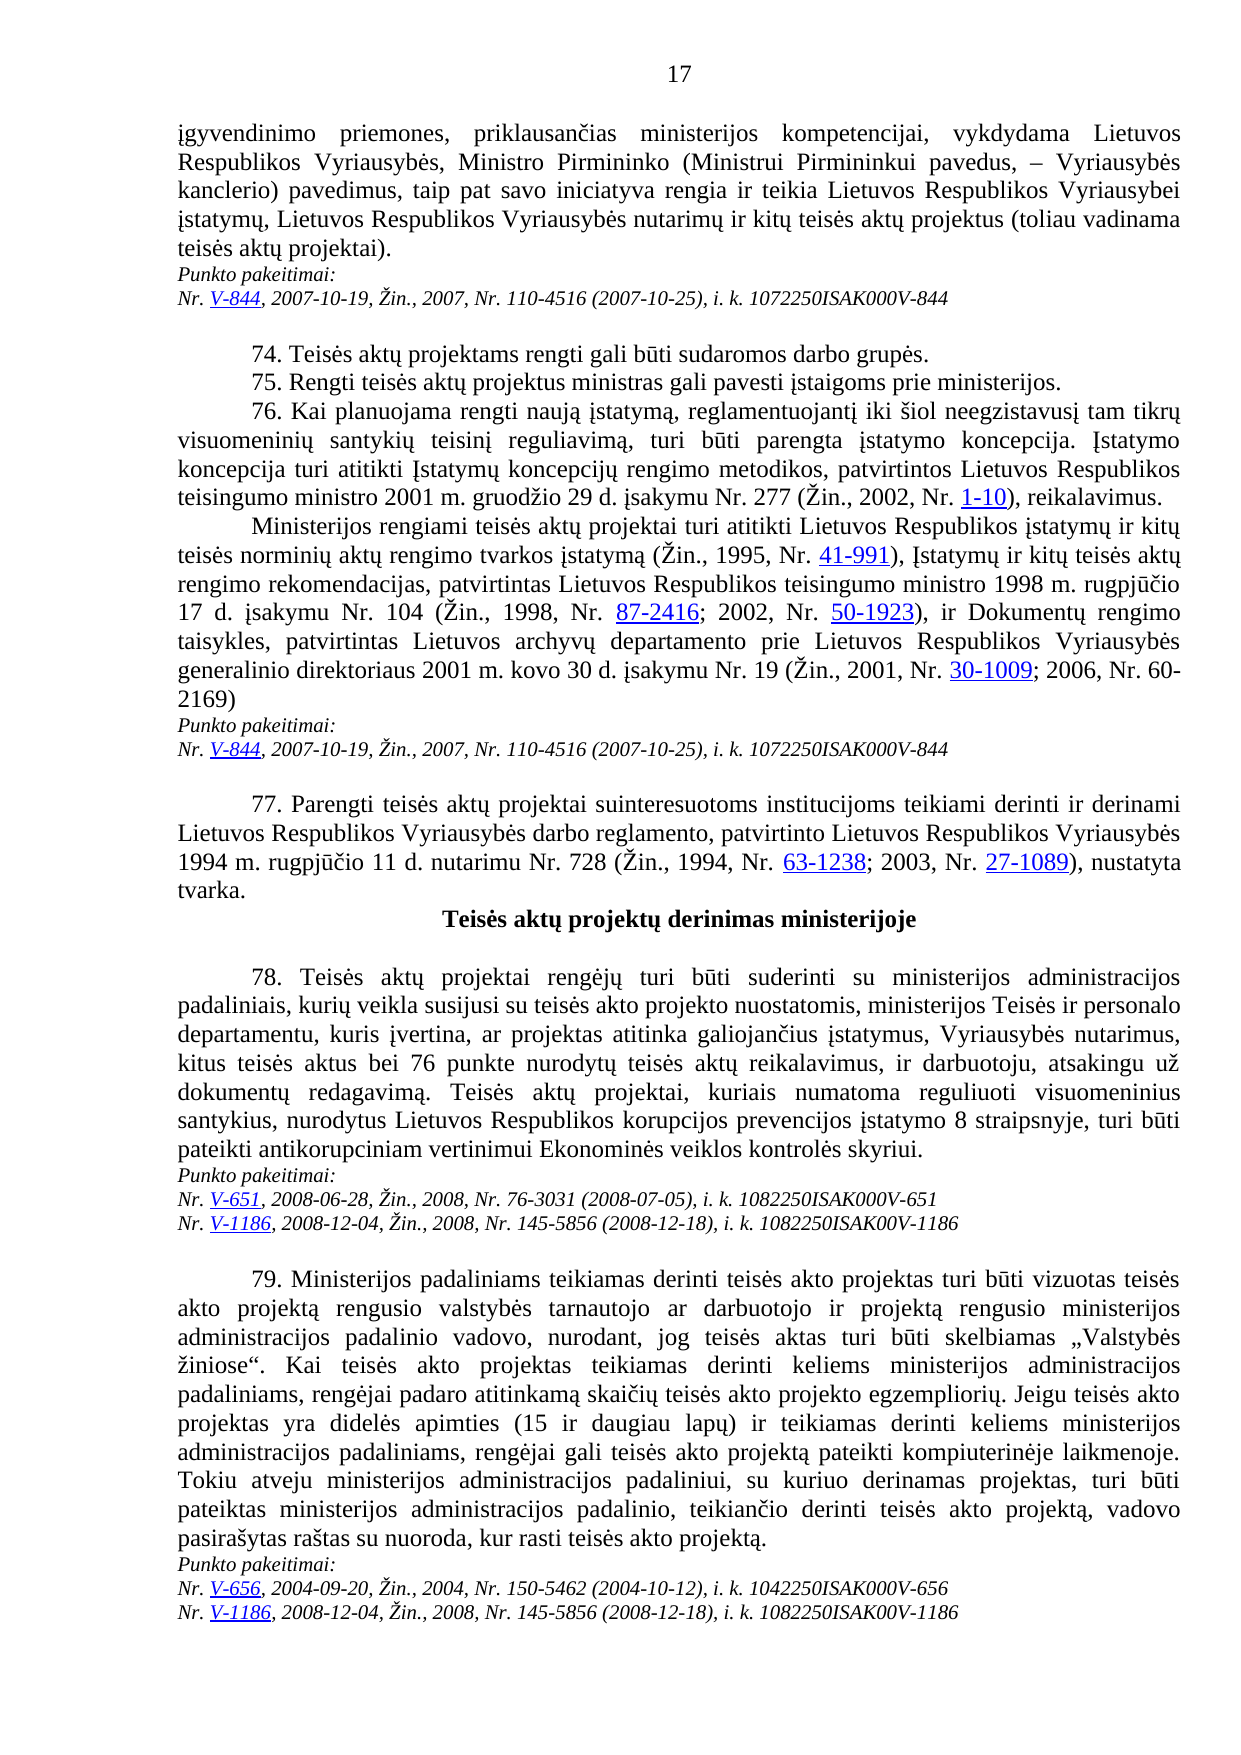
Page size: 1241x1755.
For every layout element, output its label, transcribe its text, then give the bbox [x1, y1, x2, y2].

text Nr. V-1186, 2008-12-04, Žin., 2008, Nr. 145-5856 (2008-12-18), i. k. 1082250ISAK00V-1186 [177, 1600, 1181, 1624]
text Punkto pakeitimai: [177, 262, 1181, 286]
text Nr. V-1186, 2008-12-04, Žin., 2008, Nr. 145-5856 (2008-12-18), i. k. 1082250ISAK00V-1186 [177, 1211, 1181, 1235]
text Ministerijos rengiami teisės aktų projektai turi atitikti Lietuvos Respublikos įstatymų ir kitų teisės norminių aktų rengimo tvarkos įstatymą (Žin., 1995, Nr. 41-991), Įstatymų ir kitų teisės aktų rengimo rekomendacijas, patvirtintas Lietuvos Respublikos teisingumo ministro 1998 m. rugpjūčio 17 d. įsakymu Nr. 104 (Žin., 1998, Nr. 87-2416; 2002, Nr. 50-1923), ir Dokumentų rengimo taisykles, patvirtintas Lietuvos archyvų departamento prie Lietuvos Respublikos Vyriausybės generalinio direktoriaus 2001 m. kovo 30 d. įsakymu Nr. 19 (Žin., 2001, Nr. 30-1009; 2006, Nr. 60-2169) [177, 511, 1181, 712]
text Nr. V-651, 2008-06-28, Žin., 2008, Nr. 76-3031 (2008-07-05), i. k. 1082250ISAK000V-651 [177, 1187, 1181, 1211]
text Teisės aktų projektų derinimas ministerijoje [177, 904, 1181, 933]
text 75. Rengti teisės aktų projektus ministras gali pavesti įstaigoms prie ministerijos. [177, 367, 1181, 396]
text 77. Parengti teisės aktų projektai suinteresuotoms institucijoms teikiami derinti ir derinami Lietuvos Respublikos Vyriausybės darbo reglamento, patvirtinto Lietuvos Respublikos Vyriausybės 1994 m. rugpjūčio 11 d. nutarimu Nr. 728 (Žin., 1994, Nr. 63-1238; 2003, Nr. 27-1089), nustatyta tvarka. [177, 789, 1181, 904]
text 76. Kai planuojama rengti naują įstatymą, reglamentuojantį iki šiol neegzistavusį tam tikrų visuomeninių santykių teisinį reguliavimą, turi būti parengta įstatymo koncepcija. Įstatymo koncepcija turi atitikti Įstatymų koncepcijų rengimo metodikos, patvirtintos Lietuvos Respublikos teisingumo ministro 2001 m. gruodžio 29 d. įsakymu Nr. 277 (Žin., 2002, Nr. 1-10), reikalavimus. [177, 396, 1181, 511]
text 79. Ministerijos padaliniams teikiamas derinti teisės akto projektas turi būti vizuotas teisės akto projektą rengusio valstybės tarnautojo ar darbuotojo ir projektą rengusio ministerijos administracijos padalinio vadovo, nurodant, jog teisės aktas turi būti skelbiamas „Valstybės žiniose“. Kai teisės akto projektas teikiamas derinti keliems ministerijos administracijos padaliniams, rengėjai padaro atitinkamą skaičių teisės akto projekto egzempliorių. Jeigu teisės akto projektas yra didelės apimties (15 ir daugiau lapų) ir teikiamas derinti keliems ministerijos administracijos padaliniams, rengėjai gali teisės akto projektą pateikti kompiuterinėje laikmenoje. Tokiu atveju ministerijos administracijos padaliniui, su kuriuo derinamas projektas, turi būti pateiktas ministerijos administracijos padalinio, teikiančio derinti teisės akto projektą, vadovo pasirašytas raštas su nuoroda, kur rasti teisės akto projektą. [177, 1264, 1181, 1552]
text Punkto pakeitimai: [177, 1552, 1181, 1576]
text įgyvendinimo priemones, priklausančias ministerijos kompetencijai, vykdydama Lietuvos Respublikos Vyriausybės, Ministro Pirmininko (Ministrui Pirmininkui pavedus, – Vyriausybės kanclerio) pavedimus, taip pat savo iniciatyva rengia ir teikia Lietuvos Respublikos Vyriausybei įstatymų, Lietuvos Respublikos Vyriausybės nutarimų ir kitų teisės aktų projektus (toliau vadinama teisės aktų projektai). [177, 118, 1181, 262]
text 74. Teisės aktų projektams rengti gali būti sudaromos darbo grupės. [177, 339, 1181, 367]
text Punkto pakeitimai: [177, 712, 1181, 737]
text 78. Teisės aktų projektai rengėjų turi būti suderinti su ministerijos administracijos padaliniais, kurių veikla susijusi su teisės akto projekto nuostatomis, ministerijos Teisės ir personalo departamentu, kuris įvertina, ar projektas atitinka galiojančius įstatymus, Vyriausybės nutarimus, kitus teisės aktus bei 76 punkte nurodytų teisės aktų reikalavimus, ir darbuotoju, atsakingu už dokumentų redagavimą. Teisės aktų projektai, kuriais numatoma reguliuoti visuomeninius santykius, nurodytus Lietuvos Respublikos korupcijos prevencijos įstatymo 8 straipsnyje, turi būti pateikti antikorupciniam vertinimui Ekonominės veiklos kontrolės skyriui. [177, 962, 1181, 1163]
text Nr. V-844, 2007-10-19, Žin., 2007, Nr. 110-4516 (2007-10-25), i. k. 1072250ISAK000V-844 [177, 286, 1181, 310]
text Punkto pakeitimai: [177, 1163, 1181, 1187]
text Nr. V-656, 2004-09-20, Žin., 2004, Nr. 150-5462 (2004-10-12), i. k. 1042250ISAK000V-656 [177, 1576, 1181, 1600]
text Nr. V-844, 2007-10-19, Žin., 2007, Nr. 110-4516 (2007-10-25), i. k. 1072250ISAK000V-844 [177, 737, 1181, 761]
